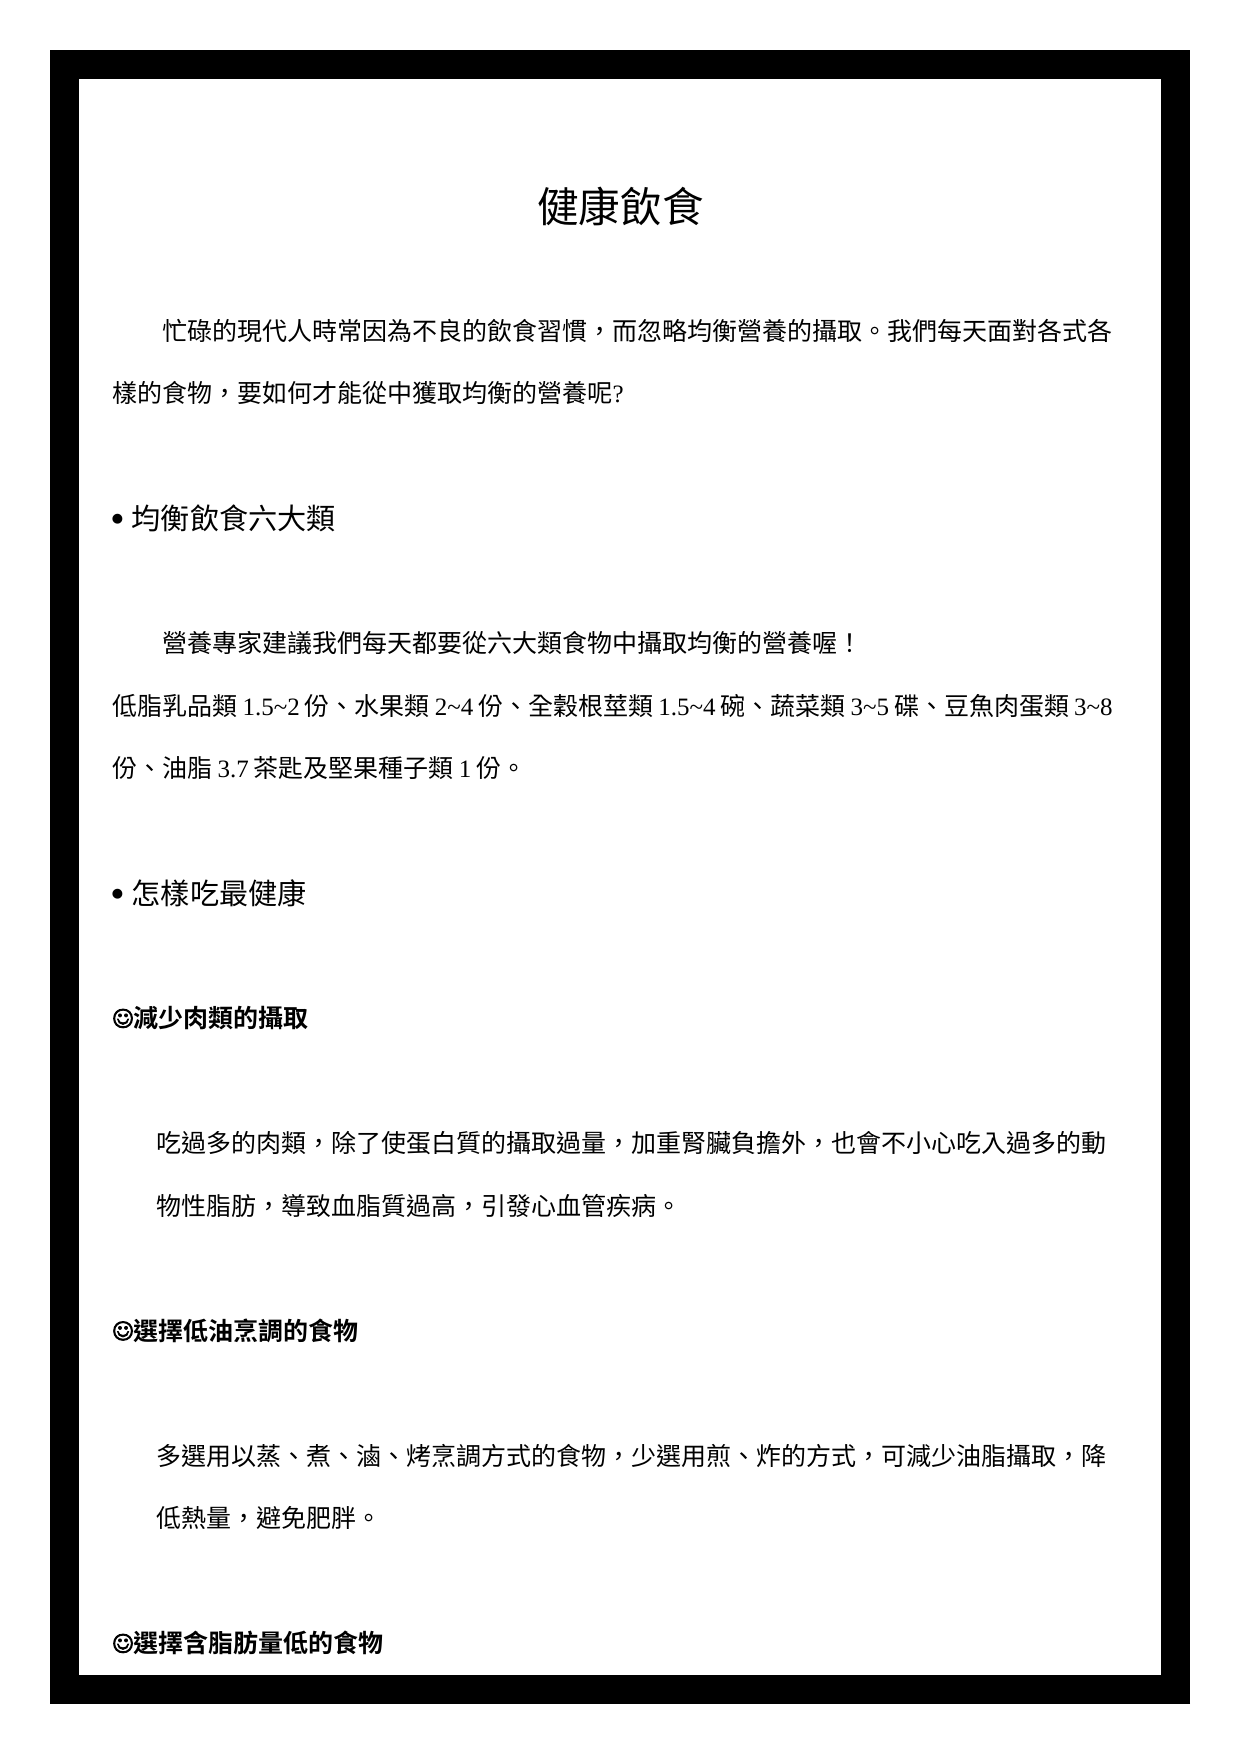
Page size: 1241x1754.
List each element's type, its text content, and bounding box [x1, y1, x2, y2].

text 多選用以蒸、煮、滷、烤烹調方式的食物，少選用煎、炸的方式，可減少油脂攝取，降低熱量，避免肥胖。 [156, 1412, 1128, 1537]
text 營養專家建議我們每天都要從六大類食物中攝取均衡的營養喔！ [112, 600, 1128, 662]
text 選擇含脂肪量低的食物 [112, 1600, 1128, 1662]
text 低脂乳品類1.5~2份、水果類2~4份、全穀根莖類1.5~4碗、蔬菜類3~5碟、豆魚肉蛋類3~8份、油脂3.7茶匙及堅果種子類1份。 [112, 662, 1128, 787]
text 健康飲食 [112, 162, 1128, 225]
text  怎樣吃最健康 [112, 850, 1128, 912]
text 忙碌的現代人時常因為不良的飲食習慣，而忽略均衡營養的攝取。我們每天面對各式各樣的食物，要如何才能從中獲取均衡的營養呢? [112, 287, 1128, 412]
text 選擇低油烹調的食物 [112, 1287, 1128, 1350]
text  均衡飲食六大類 [112, 475, 1128, 537]
text 減少肉類的攝取 [112, 975, 1128, 1037]
text 吃過多的肉類，除了使蛋白質的攝取過量，加重腎臟負擔外，也會不小心吃入過多的動物性脂肪，導致血脂質過高，引發心血管疾病。 [156, 1100, 1128, 1225]
